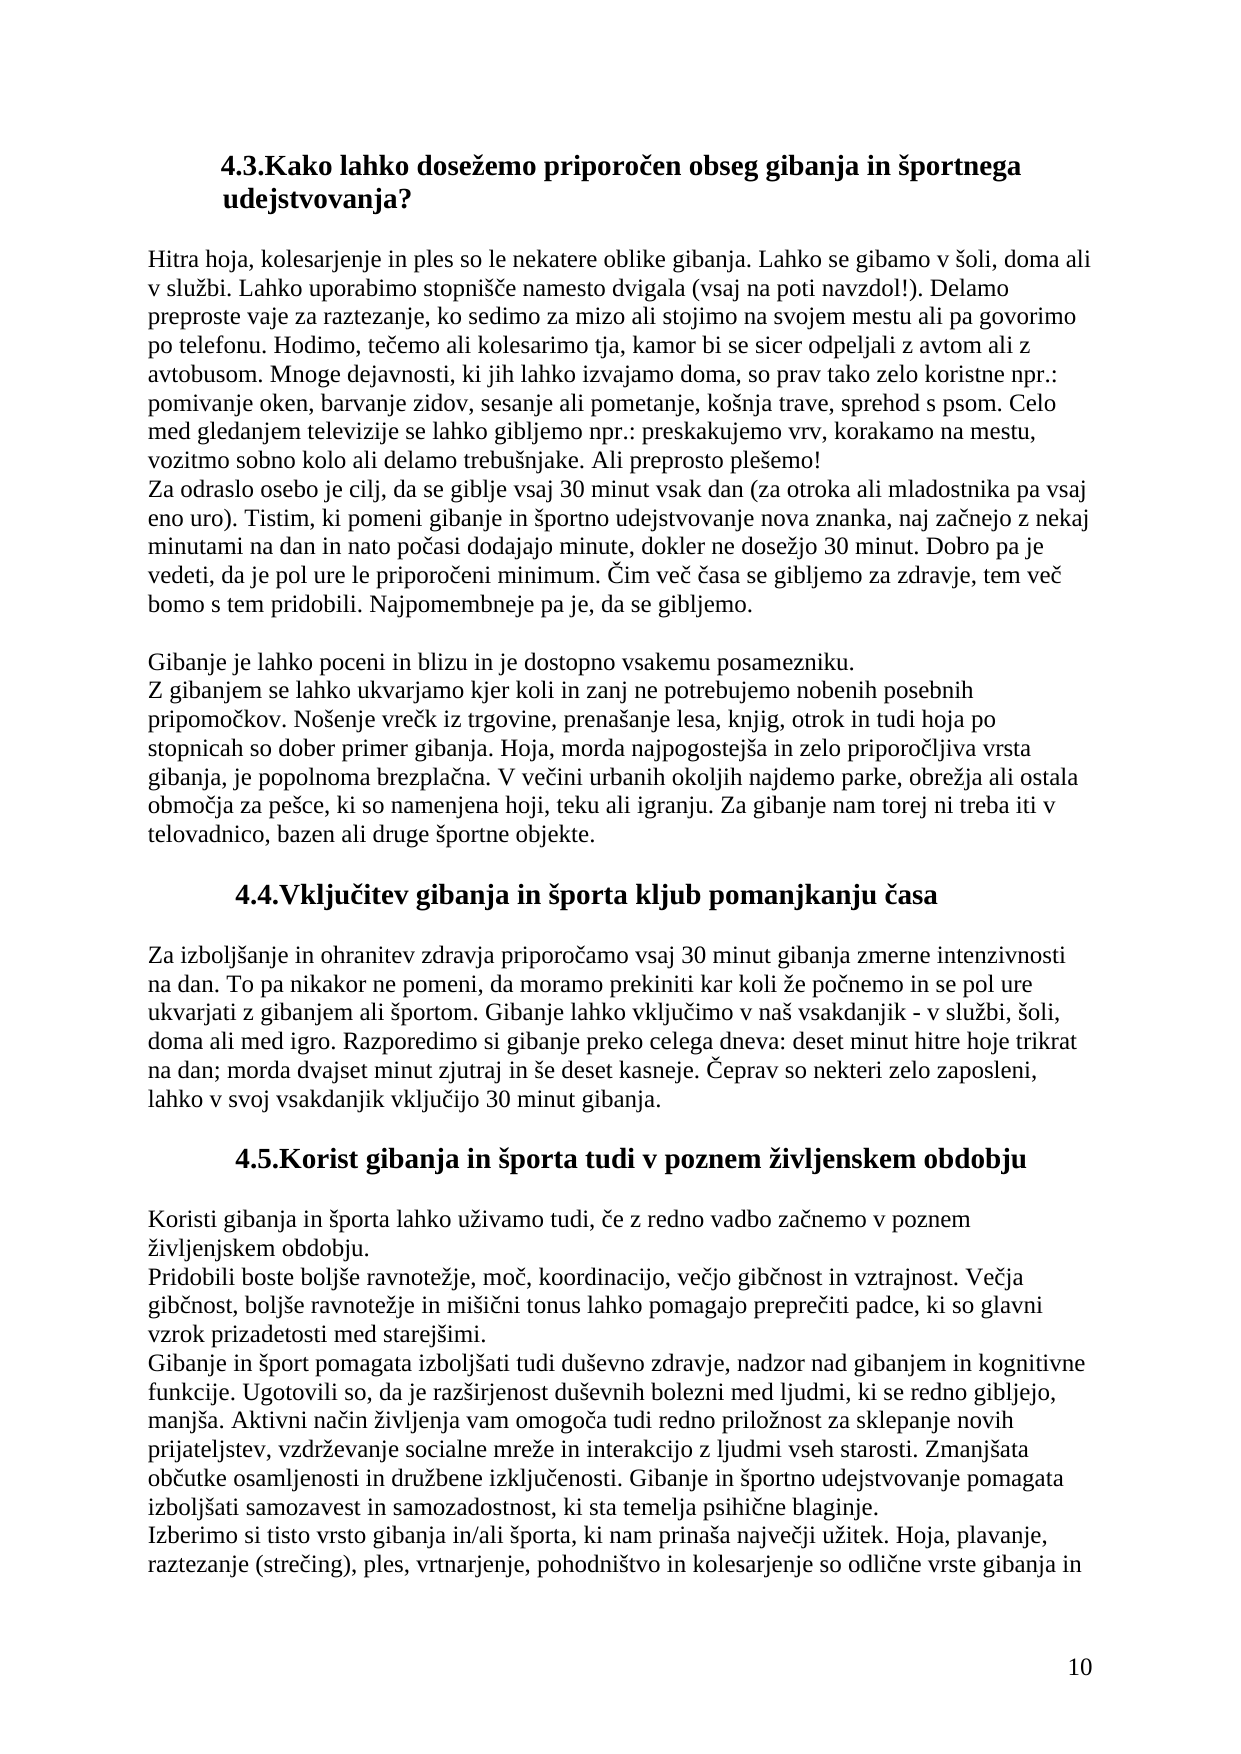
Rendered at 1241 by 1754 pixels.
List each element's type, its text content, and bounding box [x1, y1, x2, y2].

text 4.5.Korist gibanja in športa tudi v poznem življenskem obdobju [148, 1142, 1093, 1175]
text 4.3.Kako lahko dosežemo priporočen obseg gibanja in športnega udejstvovanja? [148, 148, 1093, 215]
text Hitra hoja, kolesarjenje in ples so le nekatere oblike gibanja. Lahko se gibamo v šoli, doma ali v službi. Lahko uporabimo stopnišče namesto dvigala (vsaj na poti navzdol!). Delamo preproste vaje za raztezanje, ko sedimo za mizo ali stojimo na svojem mestu ali pa govorimo po telefonu. Hodimo, tečemo ali kolesarimo tja, kamor bi se sicer odpeljali z avtom ali z avtobusom. Mnoge dejavnosti, ki jih lahko izvajamo doma, so prav tako zelo koristne npr.: pomivanje oken, barvanje zidov, sesanje ali pometanje, košnja trave, sprehod s psom. Celo med gledanjem televizije se lahko gibljemo npr.: preskakujemo vrv, korakamo na mestu, vozitmo sobno kolo ali delamo trebušnjake. Ali preprosto plešemo! Za odraslo osebo je cilj, da se giblje vsaj 30 minut vsak dan (za otroka ali mladostnika pa vsaj eno uro). Tistim, ki pomeni gibanje in športno udejstvovanje nova znanka, naj začnejo z nekaj minutami na dan in nato počasi dodajajo minute, dokler ne dosežjo 30 minut. Dobro pa je vedeti, da je pol ure le priporočeni minimum. Čim več časa se gibljemo za zdravje, tem več bomo s tem pridobili. Najpomembneje pa je, da se gibljemo. [148, 244, 1093, 618]
text Za izboljšanje in ohranitev zdravja priporočamo vsaj 30 minut gibanja zmerne intenzivnosti na dan. To pa nikakor ne pomeni, da moramo prekiniti kar koli že počnemo in se pol ure ukvarjati z gibanjem ali športom. Gibanje lahko vključimo v naš vsakdanjik - v službi, šoli, doma ali med igro. Razporedimo si gibanje preko celega dneva: deset minut hitre hoje trikrat na dan; morda dvajset minut zjutraj in še deset kasneje. Čeprav so nekteri zelo zaposleni, lahko v svoj vsakdanjik vključijo 30 minut gibanja. [148, 940, 1093, 1112]
text 4.4.Vključitev gibanja in športa kljub pomanjkanju časa [148, 877, 1093, 911]
text Gibanje je lahko poceni in blizu in je dostopno vsakemu posamezniku. Z gibanjem se lahko ukvarjamo kjer koli in zanj ne potrebujemo nobenih posebnih pripomočkov. Nošenje vrečk iz trgovine, prenašanje lesa, knjig, otrok in tudi hoja po stopnicah so dober primer gibanja. Hoja, morda najpogostejša in zelo priporočljiva vrsta gibanja, je popolnoma brezplačna. V večini urbanih okoljih najdemo parke, obrežja ali ostala območja za pešce, ki so namenjena hoji, teku ali igranju. Za gibanje nam torej ni treba iti v telovadnico, bazen ali druge športne objekte. [148, 647, 1093, 848]
text Koristi gibanja in športa lahko uživamo tudi, če z redno vadbo začnemo v poznem življenjskem obdobju. Pridobili boste boljše ravnotežje, moč, koordinacijo, večjo gibčnost in vztrajnost. Večja gibčnost, boljše ravnotežje in mišični tonus lahko pomagajo preprečiti padce, ki so glavni vzrok prizadetosti med starejšimi. Gibanje in šport pomagata izboljšati tudi duševno zdravje, nadzor nad gibanjem in kognitivne funkcije. Ugotovili so, da je razširjenost duševnih bolezni med ljudmi, ki se redno gibljejo, manjša. Aktivni način življenja vam omogoča tudi redno priložnost za sklepanje novih prijateljstev, vzdrževanje socialne mreže in interakcijo z ljudmi vseh starosti. Zmanjšata občutke osamljenosti in družbene izključenosti. Gibanje in športno udejstvovanje pomagata izboljšati samozavest in samozadostnost, ki sta temelja psihične blaginje. Izberimo si tisto vrsto gibanja in/ali športa, ki nam prinaša največji užitek. Hoja, plavanje, raztezanje (strečing), ples, vrtnarjenje, pohodništvo in kolesarjenje so odlične vrste gibanja in [148, 1204, 1093, 1578]
